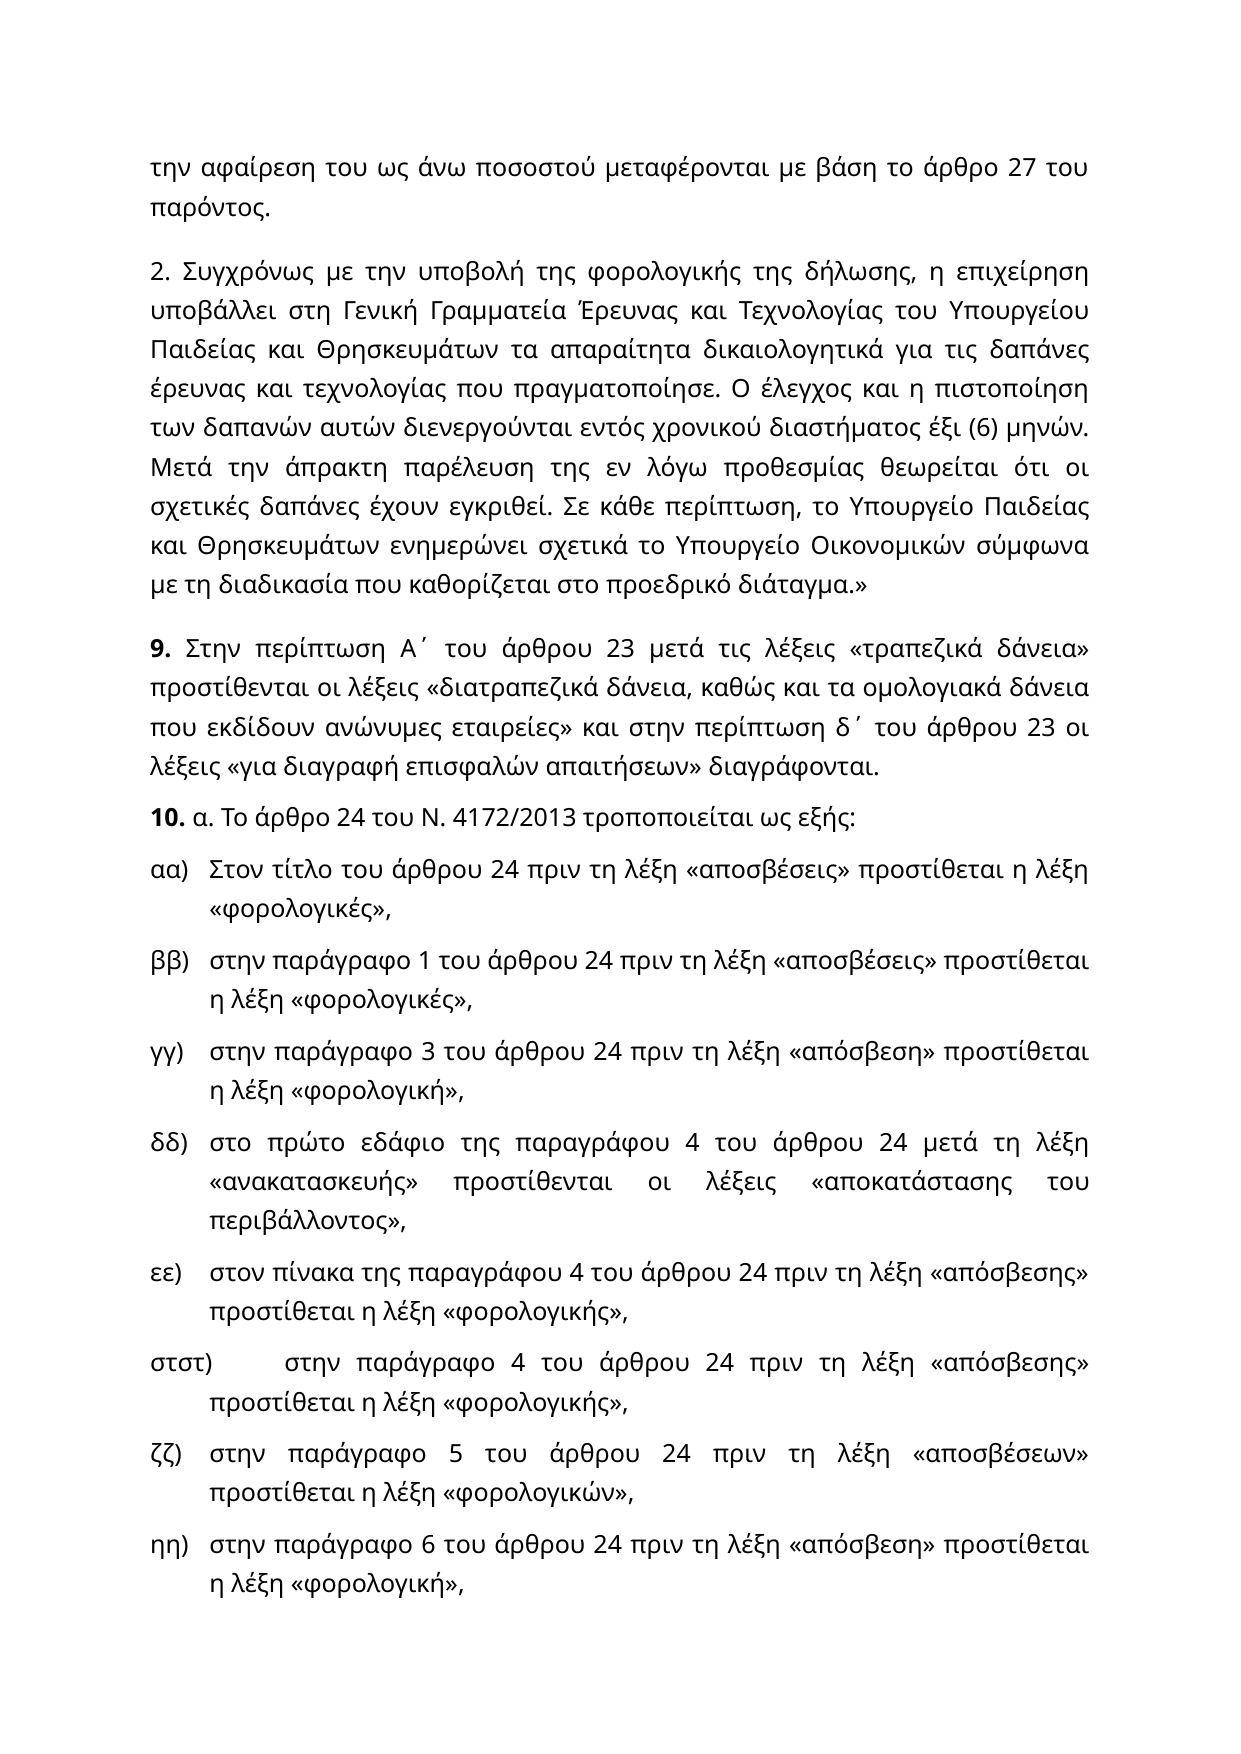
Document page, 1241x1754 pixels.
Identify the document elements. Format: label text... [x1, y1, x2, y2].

list στστ) στην παράγραφο 4 του άρθρου 24 πριν τη λέξη «απόσβεσης» προστίθεται η λέξη «φορολογικής», [150, 1345, 1090, 1418]
text την αφαίρεση του ως άνω ποσοστού μεταφέρονται με βάση το άρθρο 27 του παρόντος. [150, 150, 1090, 223]
text 2. Συγχρόνως με την υποβολή της φορολογικής της δήλωσης, η επιχείρηση υποβάλλει στη Γενική Γραμματεία Έρευνας και Τεχνολογίας του Υπουργείου Παιδείας και Θρησκευμάτων τα απαραίτητα δικαιολογητικά για τις δαπάνες έρευνας και τεχνολογίας που πραγματοποίησε. Ο έλεγχος και η πιστοποίηση των δαπανών αυτών διενεργούνται εντός χρονικού διαστήματος έξι (6) μηνών. Μετά την άπρακτη παρέλευση της εν λόγω προθεσμίας θεωρείται ότι οι σχετικές δαπάνες έχουν εγκριθεί. Σε κάθε περίπτωση, το Υπουργείο Παιδείας και Θρησκευμάτων ενημερώνει σχετικά το Υπουργείο Οικονομικών σύμφωνα με τη διαδικασία που καθορίζεται στο προεδρικό διάταγμα.» [150, 253, 1090, 601]
list δδ) στο πρώτο εδάφιο της παραγράφου 4 του άρθρου 24 μετά τη λέξη «ανακατασκευής» προστίθενται οι λέξεις «αποκατάστασης του περιβάλλοντος», [150, 1124, 1090, 1237]
list εε) στον πίνακα της παραγράφου 4 του άρθρου 24 πριν τη λέξη «απόσβεσης» προστίθεται η λέξη «φορολογικής», [150, 1254, 1090, 1327]
list ζζ) στην παράγραφο 5 του άρθρου 24 πριν τη λέξη «αποσβέσεων» προστίθεται η λέξη «φορολογικών», [150, 1436, 1090, 1509]
list ββ) στην παράγραφο 1 του άρθρου 24 πριν τη λέξη «αποσβέσεις» προστίθεται η λέξη «φορολογικές», [150, 942, 1090, 1016]
list αα) Στον τίτλο του άρθρου 24 πριν τη λέξη «αποσβέσεις» προστίθεται η λέξη «φορολογικές», [150, 852, 1090, 925]
text 9. Στην περίπτωση Α΄ του άρθρου 23 μετά τις λέξεις «τραπεζικά δάνεια» προστίθενται οι λέξεις «διατραπεζικά δάνεια, καθώς και τα ομολογιακά δάνεια που εκδίδουν ανώνυμες εταιρείες» και στην περίπτωση δ΄ του άρθρου 23 οι λέξεις «για διαγραφή επισφαλών απαιτήσεων» διαγράφονται. [150, 631, 1090, 782]
text 10. α. Το άρθρο 24 του Ν. 4172/2013 τροποποιείται ως εξής: [150, 800, 1090, 834]
list γγ) στην παράγραφο 3 του άρθρου 24 πριν τη λέξη «απόσβεση» προστίθεται η λέξη «φορολογική», [150, 1033, 1090, 1107]
list ηη) στην παράγραφο 6 του άρθρου 24 πριν τη λέξη «απόσβεση» προστίθεται η λέξη «φορολογική», [150, 1527, 1090, 1600]
